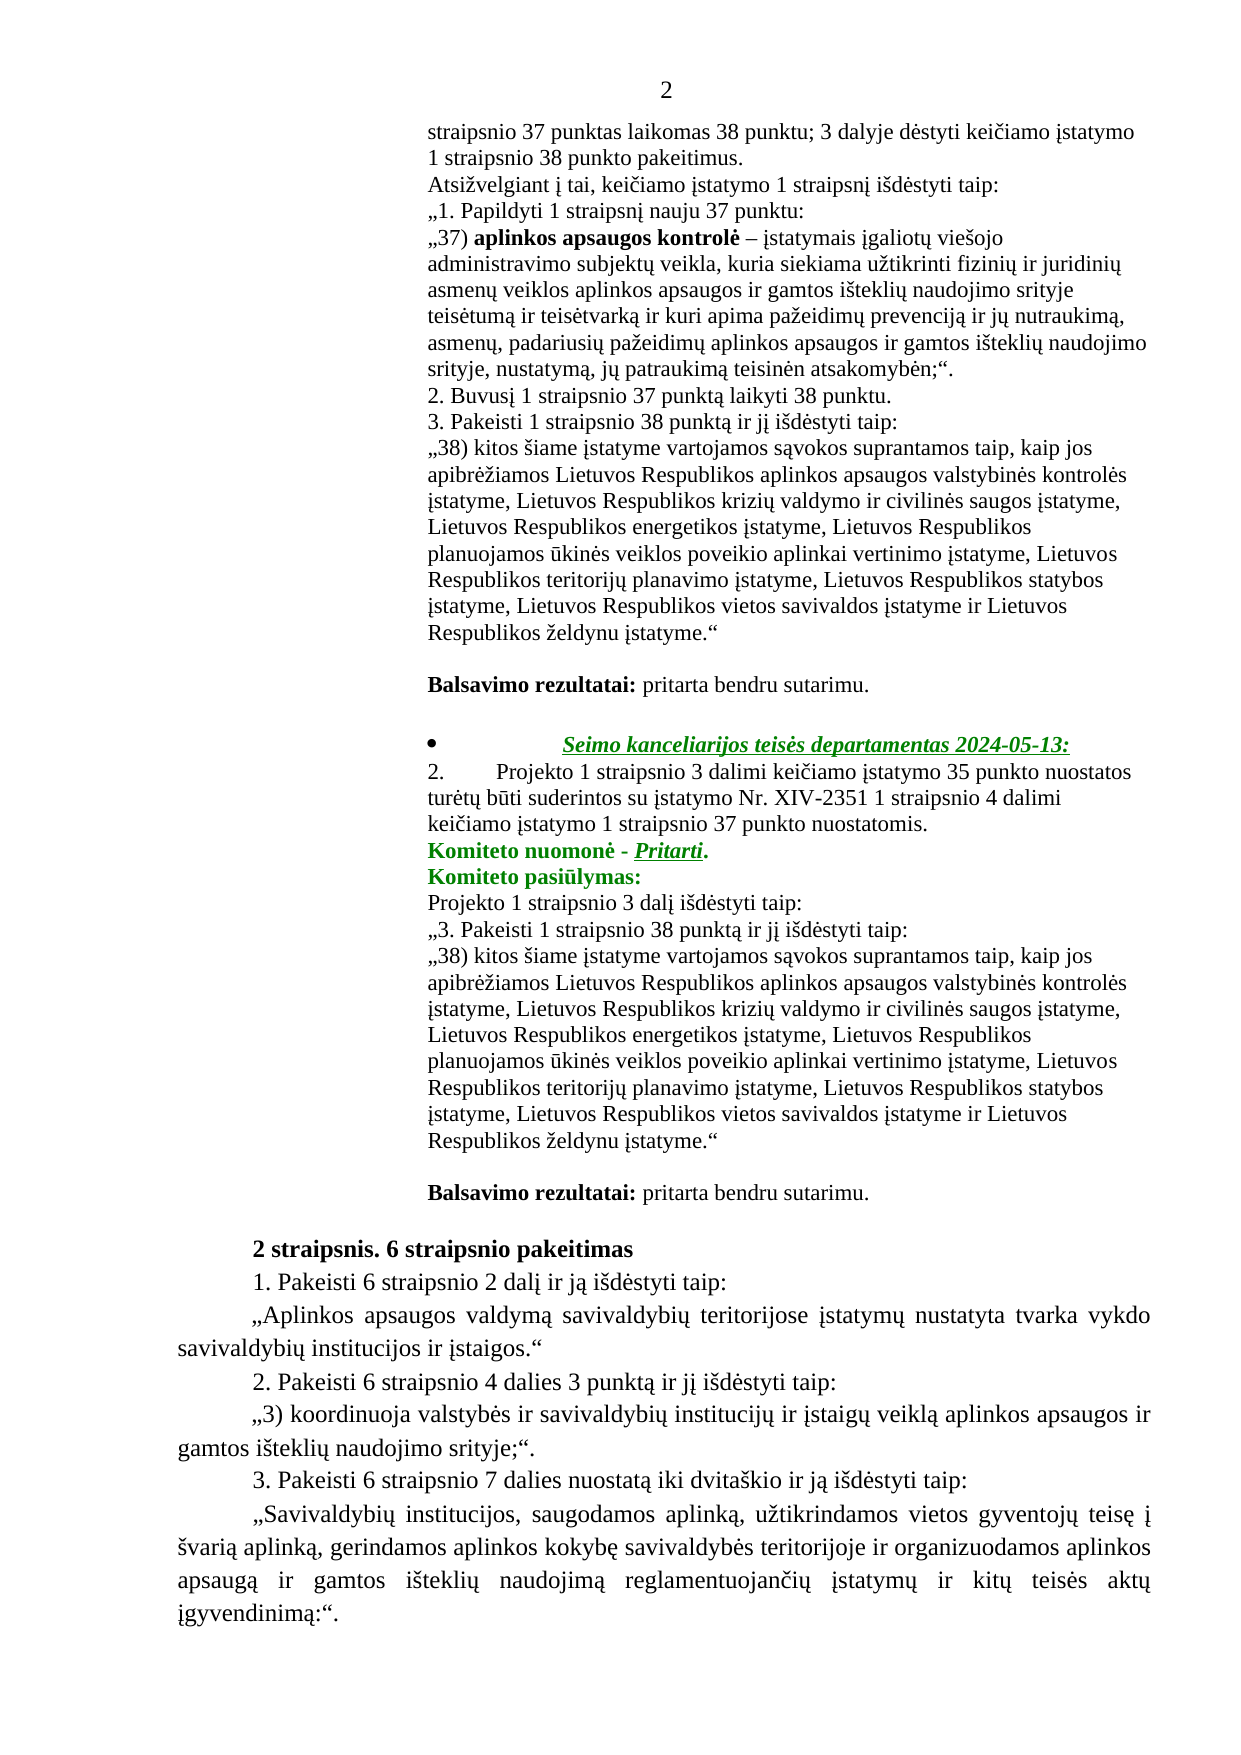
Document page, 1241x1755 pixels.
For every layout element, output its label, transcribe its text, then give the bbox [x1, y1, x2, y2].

text Projekto 1 straipsnio 3 dalį išdėstyti taip: [427, 889, 1152, 916]
text 3. Pakeisti 1 straipsnio 38 punktą ir jį išdėstyti taip: [427, 408, 1152, 434]
text „Aplinkos apsaugos valdymą savivaldybių teritorijose įstatymų nustatyta tvarka vykdo savivaldybių institucijos ir įstaigos.“ [177, 1301, 1152, 1362]
text „Savivaldybių institucijos, saugodamos aplinką, užtikrindamos vietos gyventojų teisę į švarią aplinką, gerindamos aplinkos kokybę savivaldybės teritorijoje ir organizuodamos aplinkos apsaugą ir gamtos išteklių naudojimą reglamentuojančių įstatymų ir kitų teisės aktų įgyvendinimą:“. [177, 1499, 1152, 1626]
text „38) kitos šiame įstatyme vartojamos sąvokos suprantamos taip, kaip jos apibrėžiamos Lietuvos Respublikos aplinkos apsaugos valstybinės kontrolės įstatyme, Lietuvos Respublikos krizių valdymo ir civilinės saugos įstatyme, Lietuvos Respublikos energetikos įstatyme, Lietuvos Respublikos planuojamos ūkinės veiklos poveikio aplinkai vertinimo įstatyme, Lietuvos Respublikos teritorijų planavimo įstatyme, Lietuvos Respublikos statybos įstatyme, Lietuvos Respublikos vietos savivaldos įstatyme ir Lietuvos Respublikos želdynu įstatyme.“ [427, 434, 1152, 645]
text Komiteto nuomonė - Pritarti. [427, 837, 1152, 863]
text Balsavimo rezultatai: pritarta bendru sutarimu. [427, 1179, 1152, 1206]
text Balsavimo rezultatai: pritarta bendru sutarimu. [427, 672, 1152, 698]
text 2 straipsnis. 6 straipsnio pakeitimas [252, 1234, 1152, 1263]
text „37) aplinkos apsaugos kontrolė – įstatymais įgaliotų viešojo administravimo subjektų veikla, kuria siekiama užtikrinti fizinių ir juridinių asmenų veiklos aplinkos apsaugos ir gamtos išteklių naudojimo srityje teisėtumą ir teisėtvarką ir kuri apima pažeidimų prevenciją ir jų nutraukimą, asmenų, padariusių pažeidimų aplinkos apsaugos ir gamtos išteklių naudojimo srityje, nustatymą, jų patraukimą teisinėn atsakomybėn;“. [427, 223, 1152, 382]
text 2. Projekto 1 straipsnio 3 dalimi keičiamo įstatymo 35 punkto nuostatos turėtų būti suderintos su įstatymo Nr. XIV-2351 1 straipsnio 4 dalimi keičiamo įstatymo 1 straipsnio 37 punkto nuostatomis. [427, 758, 1152, 837]
text „3) koordinuoja valstybės ir savivaldybių institucijų ir įstaigų veiklą aplinkos apsaugos ir gamtos išteklių naudojimo srityje;“. [177, 1399, 1152, 1461]
text Komiteto pasiūlymas: [427, 863, 1152, 889]
text „38) kitos šiame įstatyme vartojamos sąvokos suprantamos taip, kaip jos apibrėžiamos Lietuvos Respublikos aplinkos apsaugos valstybinės kontrolės įstatyme, Lietuvos Respublikos krizių valdymo ir civilinės saugos įstatyme, Lietuvos Respublikos energetikos įstatyme, Lietuvos Respublikos planuojamos ūkinės veiklos poveikio aplinkai vertinimo įstatyme, Lietuvos Respublikos teritorijų planavimo įstatyme, Lietuvos Respublikos statybos įstatyme, Lietuvos Respublikos vietos savivaldos įstatyme ir Lietuvos Respublikos želdynu įstatyme.“ [427, 942, 1152, 1153]
text straipsnio 37 punktas laikomas 38 punktu; 3 dalyje dėstyti keičiamo įstatymo 1 straipsnio 38 punkto pakeitimus. [427, 118, 1152, 171]
text Atsižvelgiant į tai, keičiamo įstatymo 1 straipsnį išdėstyti taip: [427, 171, 1152, 197]
text „1. Papildyti 1 straipsnį nauju 37 punktu: [427, 197, 1152, 223]
text 3. Pakeisti 6 straipsnio 7 dalies nuostatą iki dvitaškio ir ją išdėstyti taip: [252, 1466, 1152, 1494]
list Seimo kanceliarijos teisės departamentas 2024-05-13: [427, 731, 1152, 758]
text 2. Buvusį 1 straipsnio 37 punktą laikyti 38 punktu. [427, 382, 1152, 408]
text „3. Pakeisti 1 straipsnio 38 punktą ir jį išdėstyti taip: [427, 916, 1152, 942]
text 1. Pakeisti 6 straipsnio 2 dalį ir ją išdėstyti taip: [252, 1267, 1152, 1296]
text 2. Pakeisti 6 straipsnio 4 dalies 3 punktą ir jį išdėstyti taip: [252, 1367, 1152, 1395]
